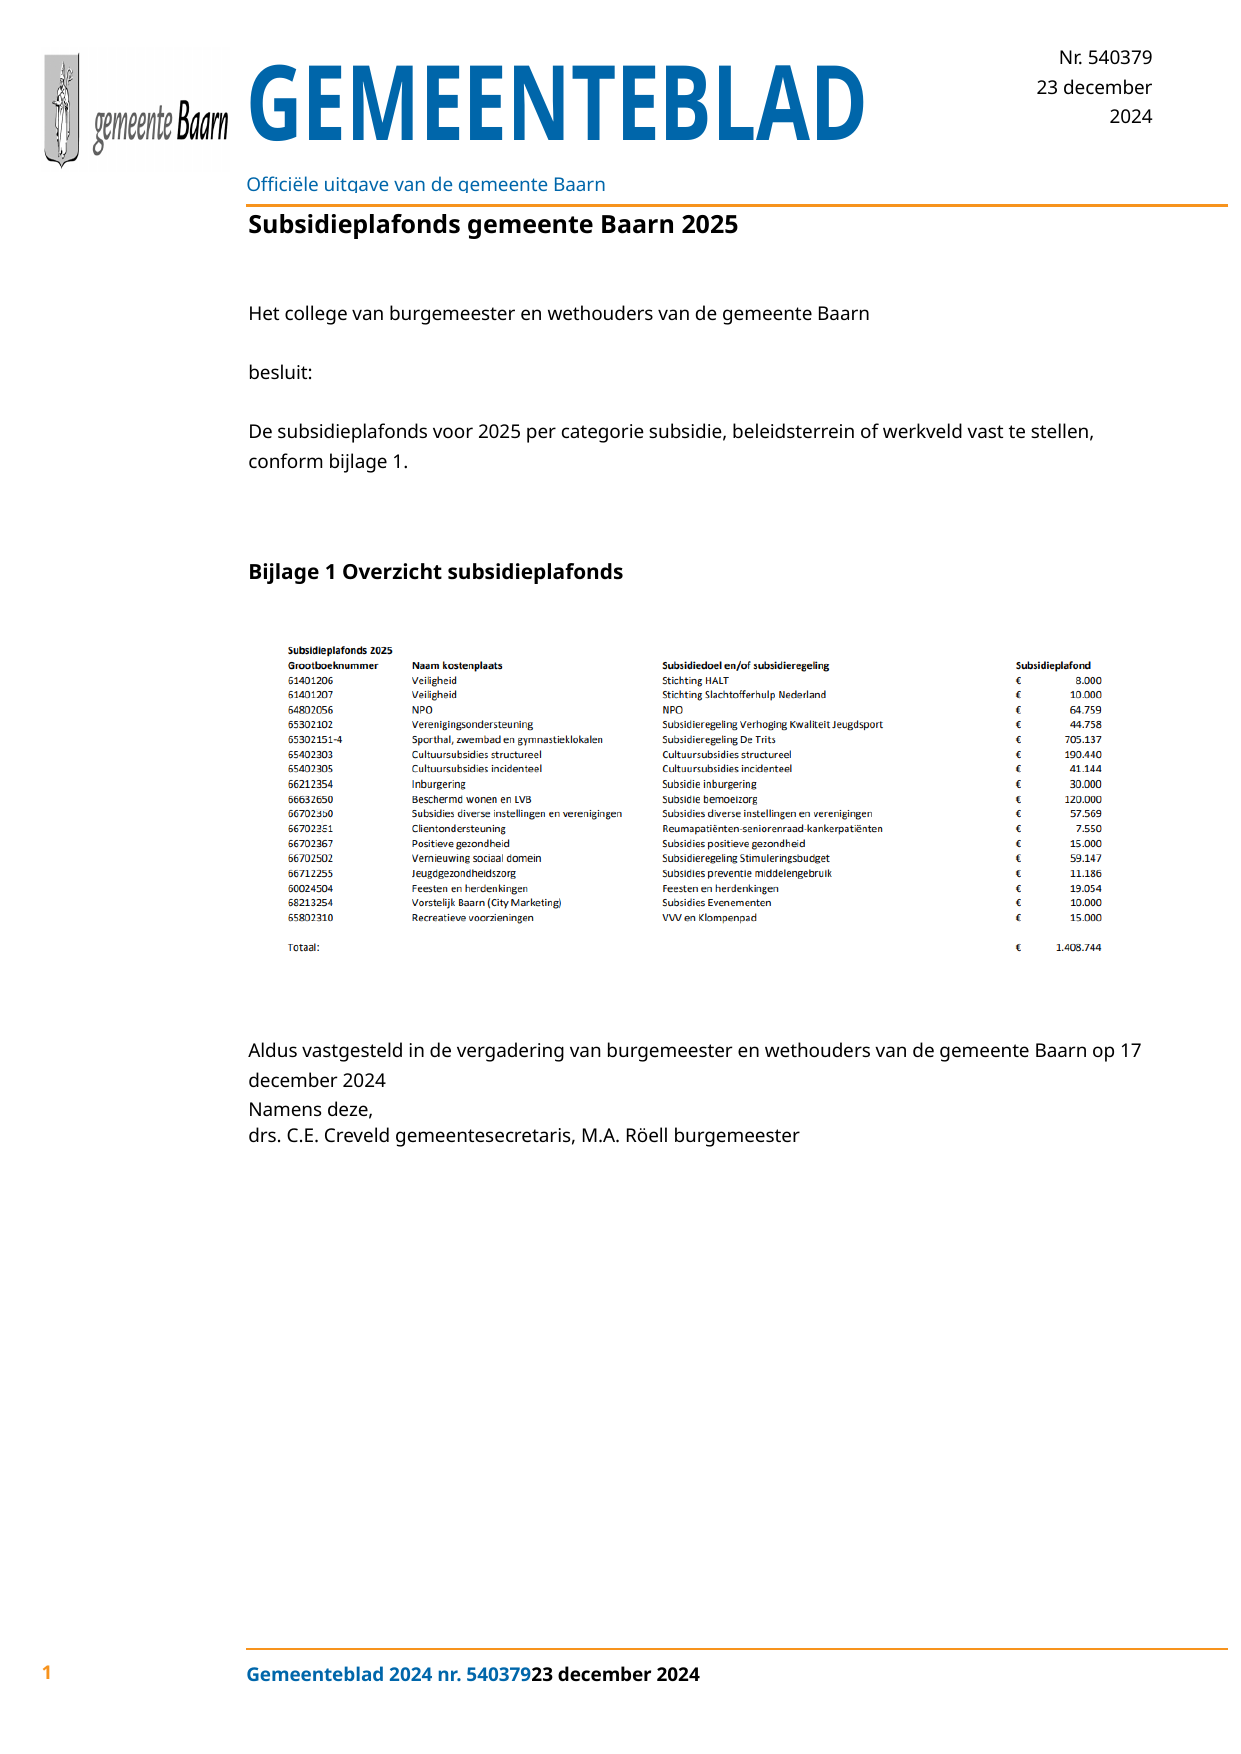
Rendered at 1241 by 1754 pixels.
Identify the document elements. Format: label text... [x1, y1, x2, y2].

text De subsidieplafonds voor 2025 per categorie subsidie, beleidsterrein of werkveld vast te stellen, conform bijlage 1. [248, 418, 1152, 473]
text Het college van burgemeester en wethouders van de gemeente Baarn [248, 300, 1152, 326]
text drs. C.E. Creveld gemeentesecretaris, M.A. Röell burgemeester [248, 1122, 1152, 1148]
text Subsidieplafonds gemeente Baarn 2025 [248, 207, 1152, 241]
text Namens deze, [248, 1096, 1152, 1122]
text besluit: [248, 359, 1152, 385]
text Aldus vastgesteld in de vergadering van burgemeester en wethouders van de gemeente Baarn op 17 december 2024 [248, 1037, 1152, 1093]
text Bijlage 1 Overzicht subsidieplafonds [248, 557, 1152, 586]
picture [248, 615, 1134, 978]
picture [41, 47, 231, 172]
